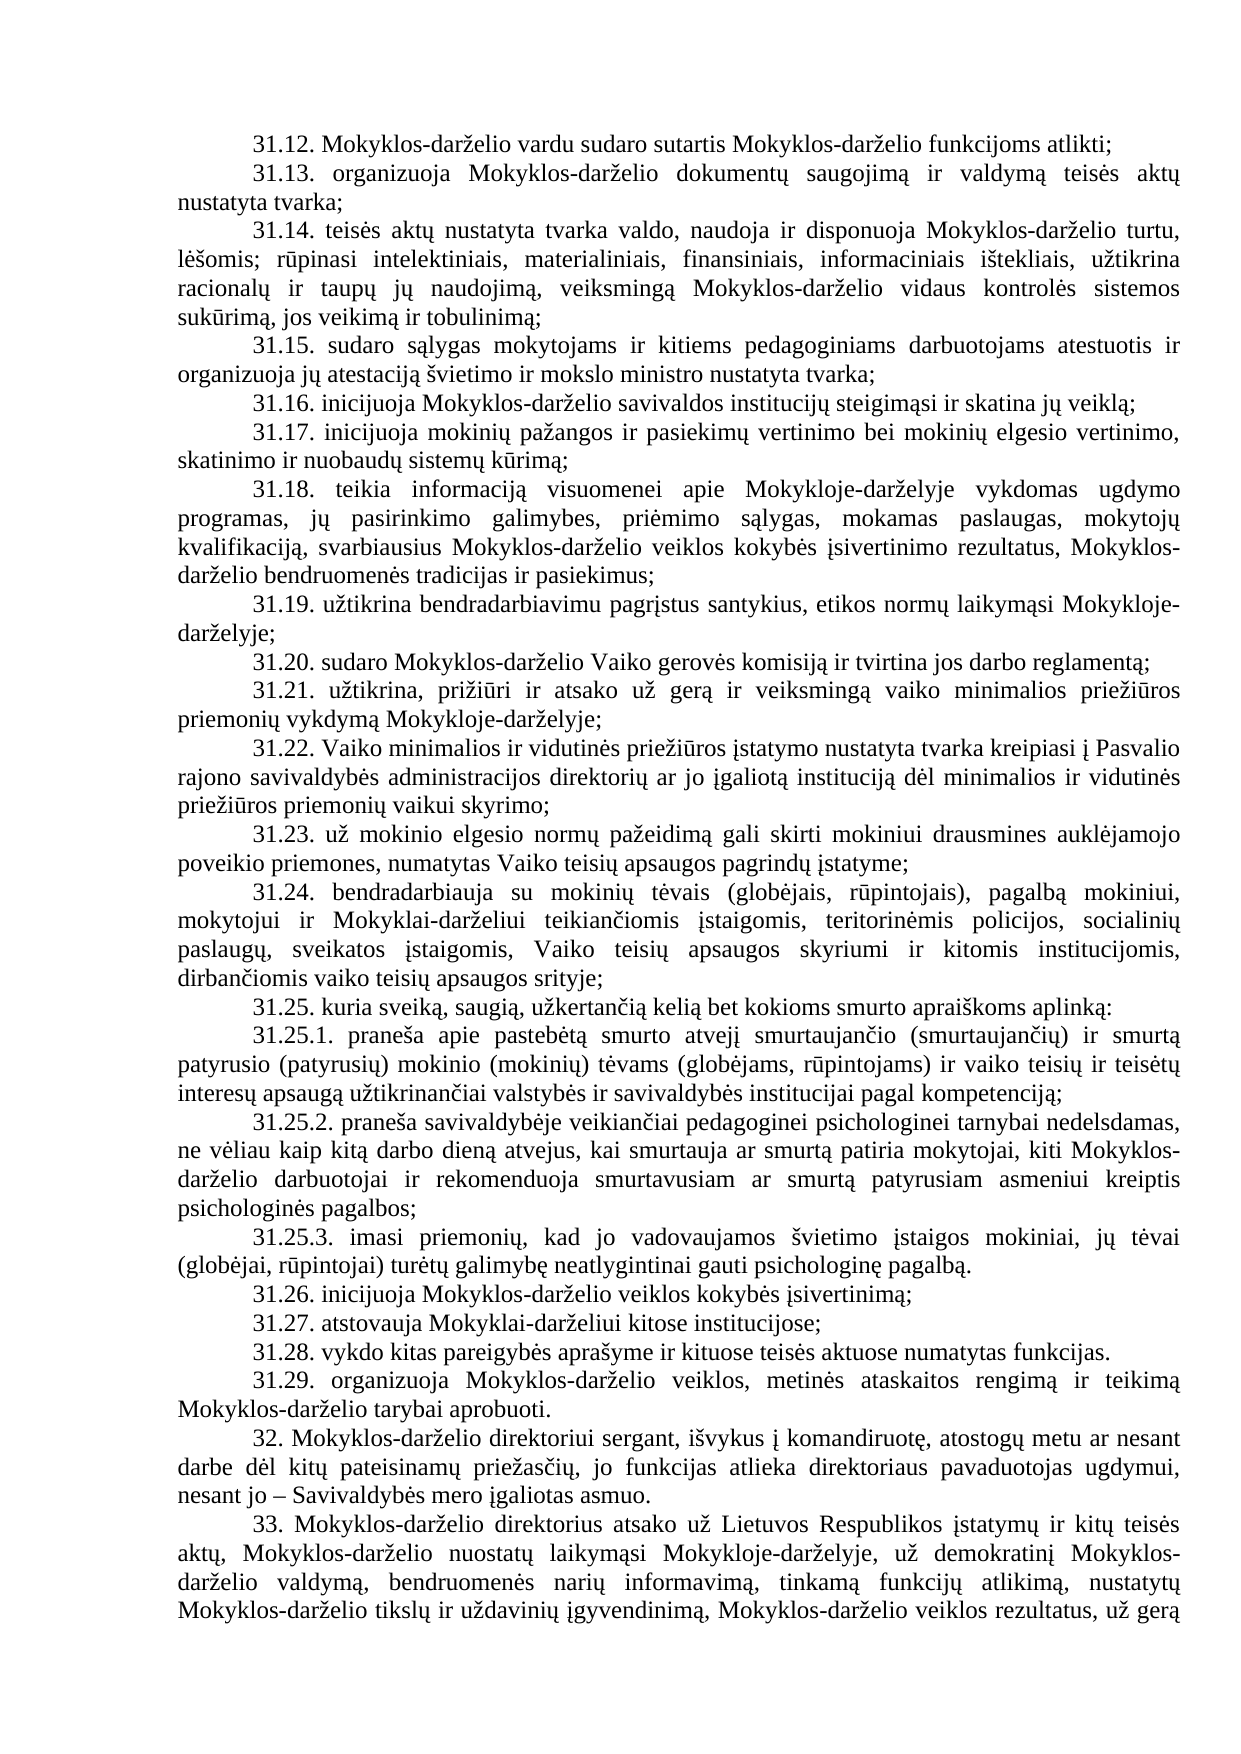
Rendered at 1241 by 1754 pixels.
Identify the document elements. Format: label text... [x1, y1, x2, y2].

text 33. Mokyklos-darželio direktorius atsako už Lietuvos Respublikos įstatymų ir kitų teisės aktų, Mokyklos-darželio nuostatų laikymąsi Mokykloje-darželyje, už demokratinį Mokyklos-darželio valdymą, bendruomenės narių informavimą, tinkamą funkcijų atlikimą, nustatytų Mokyklos-darželio tikslų ir uždavinių įgyvendinimą, Mokyklos-darželio veiklos rezultatus, už gerą [177, 1509, 1181, 1624]
text 31.18. teikia informaciją visuomenei apie Mokykloje-darželyje vykdomas ugdymo programas, jų pasirinkimo galimybes, priėmimo sąlygas, mokamas paslaugas, mokytojų kvalifikaciją, svarbiausius Mokyklos-darželio veiklos kokybės įsivertinimo rezultatus, Mokyklos-darželio bendruomenės tradicijas ir pasiekimus; [177, 474, 1181, 589]
text 31.23. už mokinio elgesio normų pažeidimą gali skirti mokiniui drausmines auklėjamojo poveikio priemones, numatytas Vaiko teisių apsaugos pagrindų įstatyme; [177, 819, 1181, 877]
text 31.29. organizuoja Mokyklos-darželio veiklos, metinės ataskaitos rengimą ir teikimą Mokyklos-darželio tarybai aprobuoti. [177, 1365, 1181, 1423]
text 31.20. sudaro Mokyklos-darželio Vaiko gerovės komisiją ir tvirtina jos darbo reglamentą; [177, 647, 1181, 675]
text 31.24. bendradarbiauja su mokinių tėvais (globėjais, rūpintojais), pagalbą mokiniui, mokytojui ir Mokyklai-darželiui teikiančiomis įstaigomis, teritorinėmis policijos, socialinių paslaugų, sveikatos įstaigomis, Vaiko teisių apsaugos skyriumi ir kitomis institucijomis, dirbančiomis vaiko teisių apsaugos srityje; [177, 877, 1181, 992]
text 31.13. organizuoja Mokyklos-darželio dokumentų saugojimą ir valdymą teisės aktų nustatyta tvarka; [177, 158, 1181, 215]
text 31.15. sudaro sąlygas mokytojams ir kitiems pedagoginiams darbuotojams atestuotis ir organizuoja jų atestaciją švietimo ir mokslo ministro nustatyta tvarka; [177, 330, 1181, 388]
text 31.17. inicijuoja mokinių pažangos ir pasiekimų vertinimo bei mokinių elgesio vertinimo, skatinimo ir nuobaudų sistemų kūrimą; [177, 417, 1181, 474]
text 31.12. Mokyklos-darželio vardu sudaro sutartis Mokyklos-darželio funkcijoms atlikti; [177, 129, 1181, 158]
text 31.25.1. praneša apie pastebėtą smurto atvejį smurtaujančio (smurtaujančių) ir smurtą patyrusio (patyrusių) mokinio (mokinių) tėvams (globėjams, rūpintojams) ir vaiko teisių ir teisėtų interesų apsaugą užtikrinančiai valstybės ir savivaldybės institucijai pagal kompetenciją; [177, 1020, 1181, 1107]
text 31.25.2. praneša savivaldybėje veikiančiai pedagoginei psichologinei tarnybai nedelsdamas, ne vėliau kaip kitą darbo dieną atvejus, kai smurtauja ar smurtą patiria mokytojai, kiti Mokyklos-darželio darbuotojai ir rekomenduoja smurtavusiam ar smurtą patyrusiam asmeniui kreiptis psichologinės pagalbos; [177, 1107, 1181, 1222]
text 31.22. Vaiko minimalios ir vidutinės priežiūros įstatymo nustatyta tvarka kreipiasi į Pasvalio rajono savivaldybės administracijos direktorių ar jo įgaliotą instituciją dėl minimalios ir vidutinės priežiūros priemonių vaikui skyrimo; [177, 733, 1181, 819]
text 31.25. kuria sveiką, saugią, užkertančią kelią bet kokioms smurto apraiškoms aplinką: [177, 992, 1181, 1020]
text 31.19. užtikrina bendradarbiavimu pagrįstus santykius, etikos normų laikymąsi Mokykloje-darželyje; [177, 589, 1181, 647]
text 31.27. atstovauja Mokyklai-darželiui kitose institucijose; [177, 1308, 1181, 1337]
text 31.16. inicijuoja Mokyklos-darželio savivaldos institucijų steigimąsi ir skatina jų veiklą; [177, 388, 1181, 417]
text 31.21. užtikrina, prižiūri ir atsako už gerą ir veiksmingą vaiko minimalios priežiūros priemonių vykdymą Mokykloje-darželyje; [177, 675, 1181, 733]
text 31.28. vykdo kitas pareigybės aprašyme ir kituose teisės aktuose numatytas funkcijas. [177, 1337, 1181, 1365]
text 31.25.3. imasi priemonių, kad jo vadovaujamos švietimo įstaigos mokiniai, jų tėvai (globėjai, rūpintojai) turėtų galimybę neatlygintinai gauti psichologinę pagalbą. [177, 1222, 1181, 1279]
text 31.14. teisės aktų nustatyta tvarka valdo, naudoja ir disponuoja Mokyklos-darželio turtu, lėšomis; rūpinasi intelektiniais, materialiniais, finansiniais, informaciniais ištekliais, užtikrina racionalų ir taupų jų naudojimą, veiksmingą Mokyklos-darželio vidaus kontrolės sistemos sukūrimą, jos veikimą ir tobulinimą; [177, 215, 1181, 330]
text 31.26. inicijuoja Mokyklos-darželio veiklos kokybės įsivertinimą; [177, 1279, 1181, 1308]
text 32. Mokyklos-darželio direktoriui sergant, išvykus į komandiruotę, atostogų metu ar nesant darbe dėl kitų pateisinamų priežasčių, jo funkcijas atlieka direktoriaus pavaduotojas ugdymui, nesant jo – Savivaldybės mero įgaliotas asmuo. [177, 1423, 1181, 1509]
